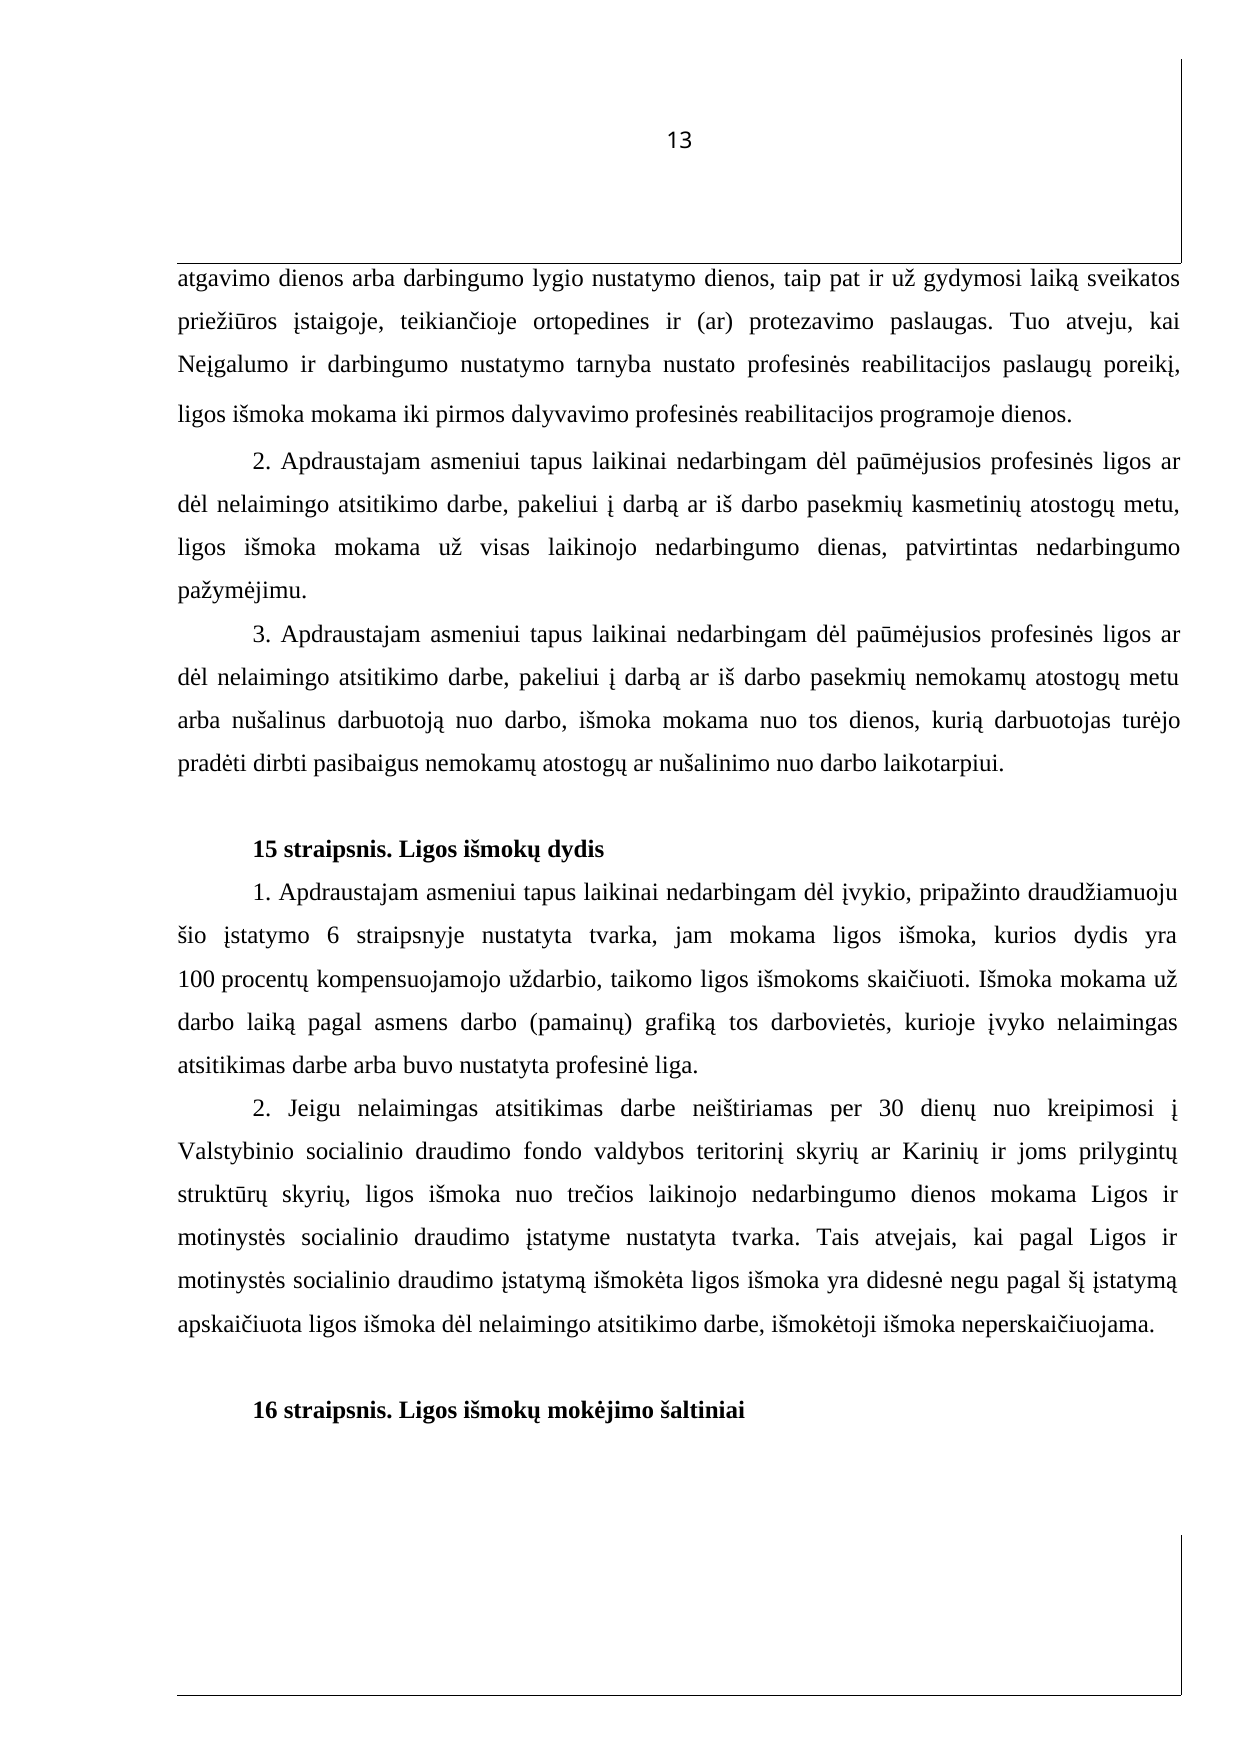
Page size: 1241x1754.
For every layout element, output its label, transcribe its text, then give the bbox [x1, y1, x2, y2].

text 2. Apdraustajam asmeniui tapus laikinai nedarbingam dėl paūmėjusios profesinės ligos ar dėl nelaimingo atsitikimo darbe, pakeliui į darbą ar iš darbo pasekmių kasmetinių atostogų metu, ligos išmoka mokama už visas laikinojo nedarbingumo dienas, patvirtintas nedarbingumo pažymėjimu. [177, 446, 1181, 604]
text 2. Jeigu nelaimingas atsitikimas darbe neištiriamas per 30 dienų nuo kreipimosi į Valstybinio socialinio draudimo fondo valdybos teritorinį skyrių ar Karinių ir joms prilygintų struktūrų skyrių, ligos išmoka nuo trečios laikinojo nedarbingumo dienos mokama Ligos ir motinystės socialinio draudimo įstatyme nustatyta tvarka. Tais atvejais, kai pagal Ligos ir motinystės socialinio draudimo įstatymą išmokėta ligos išmoka yra didesnė negu pagal šį įstatymą apskaičiuota ligos išmoka dėl nelaimingo atsitikimo darbe, išmokėtoji išmoka neperskaičiuojama. [177, 1093, 1178, 1337]
text 3. Apdraustajam asmeniui tapus laikinai nedarbingam dėl paūmėjusios profesinės ligos ar dėl nelaimingo atsitikimo darbe, pakeliui į darbą ar iš darbo pasekmių nemokamų atostogų metu arba nušalinus darbuotoją nuo darbo, išmoka mokama nuo tos dienos, kurią darbuotojas turėjo pradėti dirbti pasibaigus nemokamų atostogų ar nušalinimo nuo darbo laikotarpiui. [177, 619, 1181, 777]
text atgavimo dienos arba darbingumo lygio nustatymo dienos, taip pat ir už gydymosi laiką sveikatos priežiūros įstaigoje, teikiančioje ortopedines ir (ar) protezavimo paslaugas. Tuo atveju, kai Neįgalumo ir darbingumo nustatymo tarnyba nustato profesinės reabilitacijos paslaugų poreikį, ligos išmoka mokama iki pirmos dalyvavimo profesinės reabilitacijos programoje dienos. [177, 263, 1181, 429]
text 1. Apdraustajam asmeniui tapus laikinai nedarbingam dėl įvykio, pripažinto draudžiamuoju šio įstatymo 6 straipsnyje nustatyta tvarka, jam mokama ligos išmoka, kurios dydis yra 100 procentų kompensuojamojo uždarbio, taikomo ligos išmokoms skaičiuoti. Išmoka mokama už darbo laiką pagal asmens darbo (pamainų) grafiką tos darbovietės, kurioje įvyko nelaimingas atsitikimas darbe arba buvo nustatyta profesinė liga. [177, 877, 1178, 1079]
text 16 straipsnis. Ligos išmokų mokėjimo šaltiniai [177, 1395, 1181, 1424]
text 15 straipsnis. Ligos išmokų dydis [177, 834, 1178, 863]
